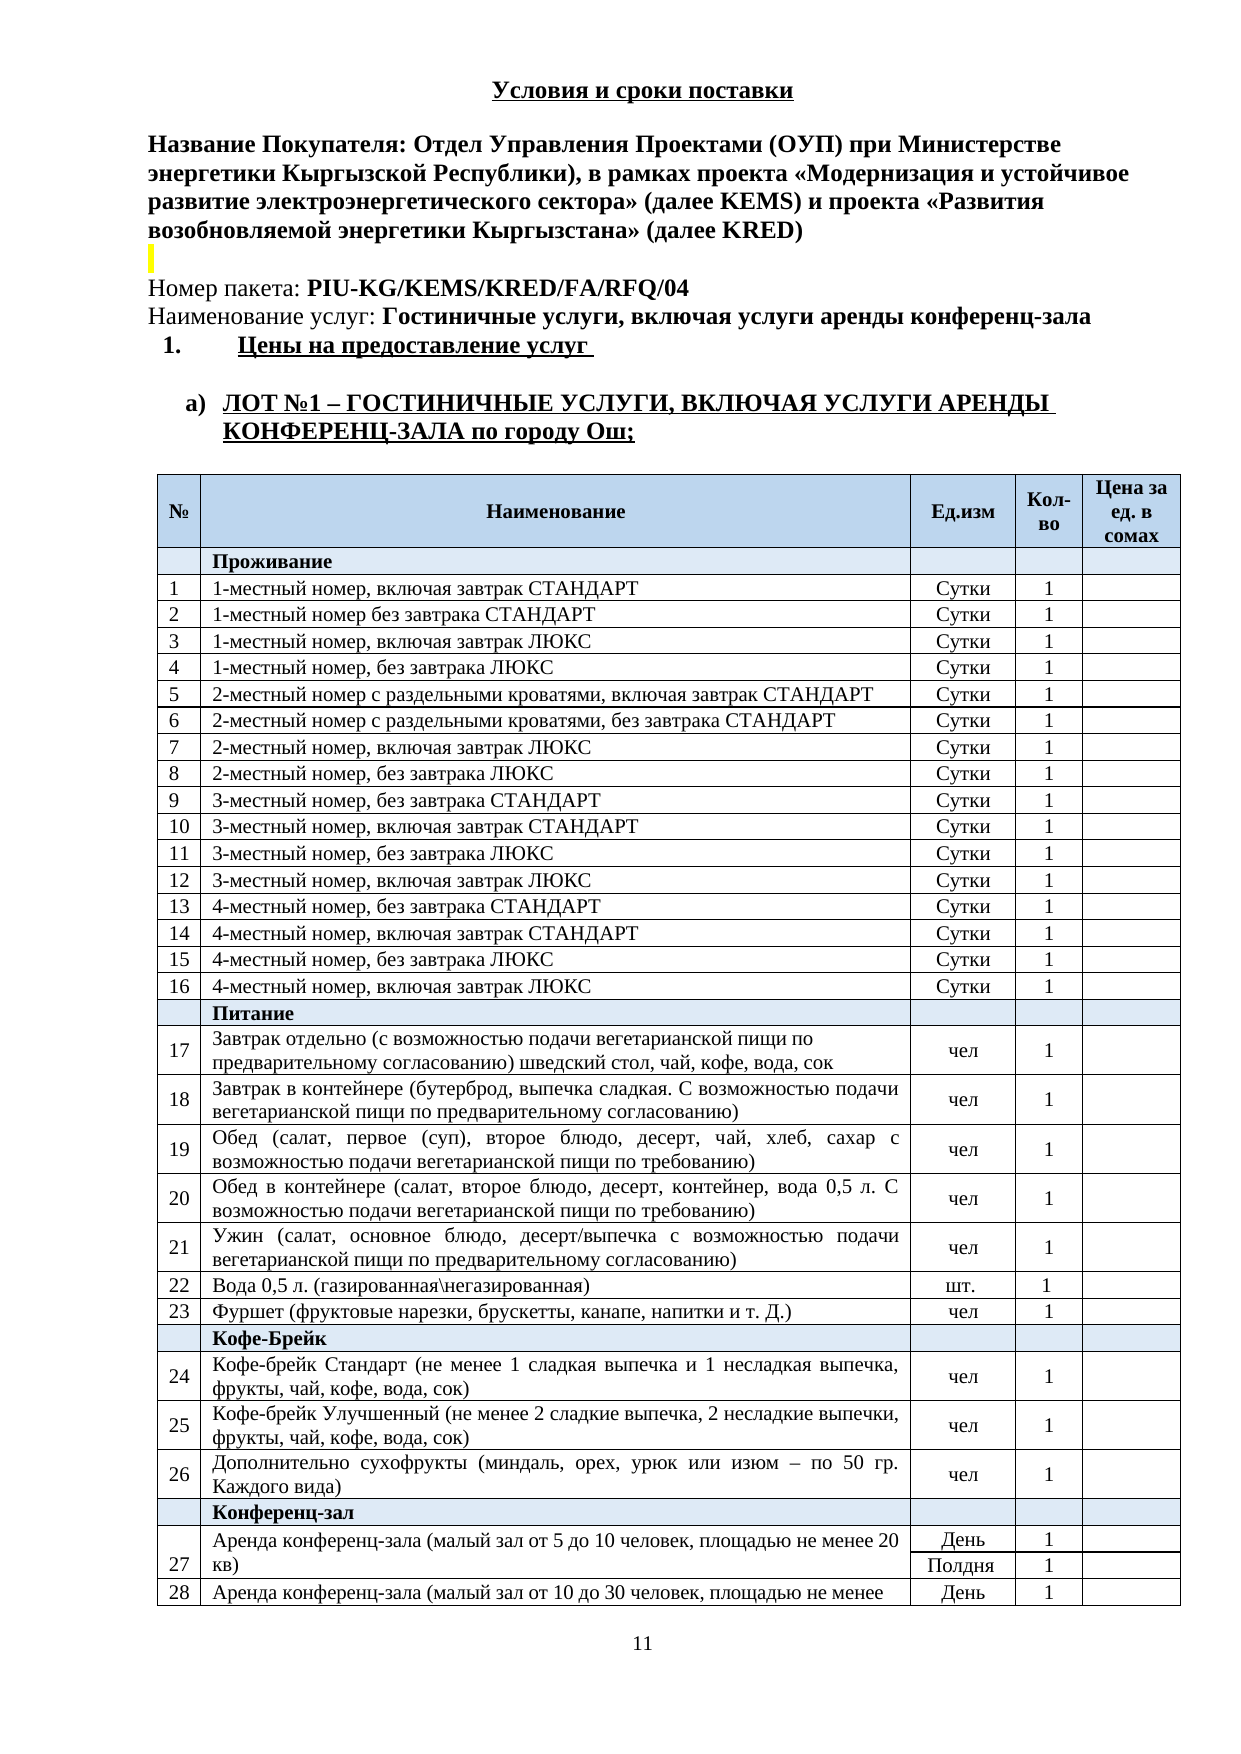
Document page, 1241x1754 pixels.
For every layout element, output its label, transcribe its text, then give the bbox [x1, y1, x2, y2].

table_cell 1-местный номер, включая завтрак ЛЮКС [201, 628, 910, 653]
table_cell Сутки [911, 708, 1015, 733]
table_cell чел [911, 1125, 1015, 1173]
table_cell 18 [158, 1075, 200, 1123]
table_cell 1-местный номер, без завтрака ЛЮКС [201, 654, 910, 680]
table_cell чел [911, 1026, 1015, 1074]
table_cell Сутки [911, 867, 1015, 892]
table_cell Обед (салат, первое (суп), второе блюдо, десерт, чай, хлеб, сахар с возможностью подачи вегетарианской пищи по требованию) [201, 1125, 910, 1173]
table_cell 1 [1016, 1125, 1082, 1173]
table_cell Дополнительно сухофрукты (миндаль, орех, урюк или изюм – по 50 гр. Каждого вида) [201, 1450, 910, 1498]
table_cell Сутки [911, 814, 1015, 839]
table_cell [1083, 734, 1180, 759]
table_cell [1083, 1075, 1180, 1123]
table_cell 27 [158, 1526, 200, 1578]
table_cell Сутки [911, 920, 1015, 946]
table_cell Сутки [911, 787, 1015, 813]
table_cell 4-местный номер, без завтрака ЛЮКС [201, 947, 910, 972]
table_cell 1 [1016, 947, 1082, 972]
table_cell 28 [158, 1579, 200, 1604]
table_cell 5 [158, 681, 200, 706]
table_cell [1016, 1499, 1082, 1525]
table_cell 1 [1016, 1174, 1082, 1222]
table_cell 25 [158, 1401, 200, 1449]
table_cell [1083, 840, 1180, 866]
table_cell Вода 0,5 л. (газированная\негазированная) [201, 1272, 910, 1298]
table_cell Сутки [911, 681, 1015, 706]
table_cell [1083, 1450, 1180, 1498]
table_cell Питание [201, 1000, 910, 1025]
table_header Цена за ед. в сомах [1083, 475, 1180, 547]
table_cell 8 [158, 761, 200, 786]
table_cell Аренда конференц-зала (малый зал от 10 до 30 человек, площадью не менее [201, 1579, 910, 1604]
table_cell [1083, 973, 1180, 999]
table_cell [1083, 708, 1180, 733]
table_cell Сутки [911, 601, 1015, 627]
table_cell 10 [158, 814, 200, 839]
table_cell Сутки [911, 840, 1015, 866]
table_cell 4-местный номер, без завтрака СТАНДАРТ [201, 894, 910, 919]
table_cell Завтрак отдельно (с возможностью подачи вегетарианской пищи по предварительному согласованию) шведский стол, чай, кофе, вода, сок [201, 1026, 910, 1074]
table_cell [1083, 681, 1180, 706]
table_cell 15 [158, 947, 200, 972]
table_cell [1083, 628, 1180, 653]
table_cell 2-местный номер, включая завтрак ЛЮКС [201, 734, 910, 759]
table_cell [1083, 814, 1180, 839]
table_cell [1083, 575, 1180, 600]
table_cell шт. [911, 1272, 1015, 1298]
table_cell Сутки [911, 761, 1015, 786]
table_cell 21 [158, 1223, 200, 1271]
table_cell 1 [1016, 1450, 1082, 1498]
table_cell 2-местный номер с раздельными кроватями, включая завтрак СТАНДАРТ [201, 681, 910, 706]
table_cell Сутки [911, 894, 1015, 919]
table_cell [1083, 1026, 1180, 1074]
table_cell чел [911, 1174, 1015, 1222]
table_cell 1 [1016, 867, 1082, 892]
table_cell 1 [1016, 1526, 1082, 1551]
table_cell Кофе-брейк Улучшенный (не менее 2 сладкие выпечка, 2 несладкие выпечки, фрукты, чай, кофе, вода, сок) [201, 1401, 910, 1449]
table_cell [1083, 867, 1180, 892]
table_cell 1 [1016, 761, 1082, 786]
table_cell [158, 548, 200, 574]
table_cell 20 [158, 1174, 200, 1222]
table_cell 4-местный номер, включая завтрак ЛЮКС [201, 973, 910, 999]
table_cell [1083, 548, 1180, 574]
table_cell Кофе-Брейк [201, 1325, 910, 1351]
table_cell Аренда конференц-зала (малый зал от 5 до 10 человек, площадью не менее 20 кв) [201, 1526, 910, 1578]
table_cell 12 [158, 867, 200, 892]
table_cell Фуршет (фруктовые нарезки, брускетты, канапе, напитки и т. Д.) [201, 1299, 910, 1324]
table_cell Сутки [911, 628, 1015, 653]
table_cell Сутки [911, 734, 1015, 759]
table_cell 2-местный номер, без завтрака ЛЮКС [201, 761, 910, 786]
table_cell 1 [1016, 1579, 1082, 1604]
table_cell [911, 1000, 1015, 1025]
table_cell 1 [1016, 920, 1082, 946]
table_cell 4-местный номер, включая завтрак СТАНДАРТ [201, 920, 910, 946]
table_cell 1 [1016, 814, 1082, 839]
table_cell [1083, 1499, 1180, 1525]
table_cell 1 [1016, 681, 1082, 706]
table_cell 9 [158, 787, 200, 813]
table_cell [1083, 761, 1180, 786]
table_cell 1 [1016, 575, 1082, 600]
table_cell [911, 1499, 1015, 1525]
table_cell 1 [1016, 601, 1082, 627]
table_cell [1083, 787, 1180, 813]
table_cell 24 [158, 1352, 200, 1400]
table_cell 3-местный номер, включая завтрак ЛЮКС [201, 867, 910, 892]
table_cell 1-местный номер, включая завтрак СТАНДАРТ [201, 575, 910, 600]
table_cell 1 [1016, 1272, 1082, 1298]
table_cell Сутки [911, 654, 1015, 680]
table_cell 1 [1016, 1223, 1082, 1271]
table_header Наименование [201, 475, 910, 547]
table_cell [158, 1325, 200, 1351]
table_cell 17 [158, 1026, 200, 1074]
table_cell День [911, 1579, 1015, 1604]
table_cell [1083, 1299, 1180, 1324]
text Название Покупателя: Отдел Управления Проектами (ОУП) при Министерстве энергетики Кыргызской Республики), в рамках проекта «Модернизация и устойчивое развитие электроэнергетического сектора» (далее KEMS) и проекта «Развития возобновляемой энергетики Кыргызстана» (далее KRED) [148, 129, 1137, 244]
table_cell 1 [1016, 1553, 1082, 1578]
table_cell Завтрак в контейнере (бутерброд, выпечка сладкая. С возможностью подачи вегетарианской пищи по предварительному согласованию) [201, 1075, 910, 1123]
table_cell 3-местный номер, без завтрака СТАНДАРТ [201, 787, 910, 813]
table_cell Конференц-зал [201, 1499, 910, 1525]
table_cell чел [911, 1401, 1015, 1449]
table_cell 1 [1016, 973, 1082, 999]
table_cell 23 [158, 1299, 200, 1324]
table_cell Кофе-брейк Стандарт (не менее 1 сладкая выпечка и 1 несладкая выпечка, фрукты, чай, кофе, вода, сок) [201, 1352, 910, 1400]
table_cell [1083, 1125, 1180, 1173]
table_cell Проживание [201, 548, 910, 574]
text Наименование услуг: Гостиничные услуги, включая услуги аренды конференц-зала [148, 301, 1137, 330]
table_cell 1 [1016, 734, 1082, 759]
table_cell чел [911, 1075, 1015, 1123]
table_cell 26 [158, 1450, 200, 1498]
table_cell [1083, 1553, 1180, 1578]
table_cell 7 [158, 734, 200, 759]
table_cell 1 [1016, 1026, 1082, 1074]
table_cell [1083, 947, 1180, 972]
table_cell [1083, 1401, 1180, 1449]
table_cell Сутки [911, 947, 1015, 972]
table_cell 1 [1016, 840, 1082, 866]
table_header № [158, 475, 200, 547]
table_cell 1 [1016, 894, 1082, 919]
table_cell 1-местный номер без завтрака СТАНДАРТ [201, 601, 910, 627]
table_cell [1083, 1000, 1180, 1025]
table_cell Сутки [911, 575, 1015, 600]
text Номер пакета: PIU-KG/KEMS/KRED/FA/RFQ/04 [148, 273, 1137, 301]
table_cell 1 [1016, 1401, 1082, 1449]
table_cell [911, 1325, 1015, 1351]
table_cell 1 [1016, 787, 1082, 813]
table_cell 3-местный номер, включая завтрак СТАНДАРТ [201, 814, 910, 839]
table_cell [1083, 1272, 1180, 1298]
text Условия и сроки поставки [148, 75, 1137, 104]
table_cell 1 [1016, 654, 1082, 680]
table_cell [158, 1000, 200, 1025]
table_cell [1083, 1325, 1180, 1351]
table_cell [1083, 894, 1180, 919]
table_cell 4 [158, 654, 200, 680]
table_cell чел [911, 1450, 1015, 1498]
table_cell 1 [158, 575, 200, 600]
table_cell 1 [1016, 1299, 1082, 1324]
table_cell 1 [1016, 628, 1082, 653]
table_cell 16 [158, 973, 200, 999]
table_cell 3 [158, 628, 200, 653]
table_cell 2-местный номер с раздельными кроватями, без завтрака СТАНДАРТ [201, 708, 910, 733]
table_cell 1 [1016, 1075, 1082, 1123]
table_cell [1016, 548, 1082, 574]
table_cell чел [911, 1352, 1015, 1400]
table_cell 6 [158, 708, 200, 733]
table_cell [1083, 601, 1180, 627]
table_cell Сутки [911, 973, 1015, 999]
table_cell Обед в контейнере (салат, второе блюдо, десерт, контейнер, вода 0,5 л. С возможностью подачи вегетарианской пищи по требованию) [201, 1174, 910, 1222]
table_cell [1083, 1579, 1180, 1604]
table_cell 22 [158, 1272, 200, 1298]
table_cell 14 [158, 920, 200, 946]
table_cell Полдня [911, 1553, 1015, 1578]
table_cell [911, 548, 1015, 574]
table_cell [1016, 1000, 1082, 1025]
table_header Кол-во [1016, 475, 1082, 547]
table_cell 2 [158, 601, 200, 627]
table_cell [1083, 920, 1180, 946]
table_cell 13 [158, 894, 200, 919]
table_cell 3-местный номер, без завтрака ЛЮКС [201, 840, 910, 866]
list ЛОТ №1 – ГОСТИНИЧНЫЕ УСЛУГИ, ВКЛЮЧАЯ УСЛУГИ АРЕНДЫ КОНФЕРЕНЦ-ЗАЛА по городу Ош; [185, 388, 1137, 445]
table_cell 11 [158, 840, 200, 866]
table_cell День [911, 1526, 1015, 1551]
list Цены на предоставление услуг [162, 330, 1137, 359]
table_cell [1083, 1223, 1180, 1271]
table_cell [1083, 1174, 1180, 1222]
table_cell [1016, 1325, 1082, 1351]
table_header Ед.изм [911, 475, 1015, 547]
table_cell [1083, 654, 1180, 680]
table_cell [1083, 1352, 1180, 1400]
table_cell 1 [1016, 1352, 1082, 1400]
table_cell 1 [1016, 708, 1082, 733]
table_cell [158, 1499, 200, 1525]
table_cell 19 [158, 1125, 200, 1173]
table_cell чел [911, 1299, 1015, 1324]
table_cell чел [911, 1223, 1015, 1271]
table_cell [1083, 1526, 1180, 1551]
table_cell Ужин (салат, основное блюдо, десерт/выпечка с возможностью подачи вегетарианской пищи по предварительному согласованию) [201, 1223, 910, 1271]
